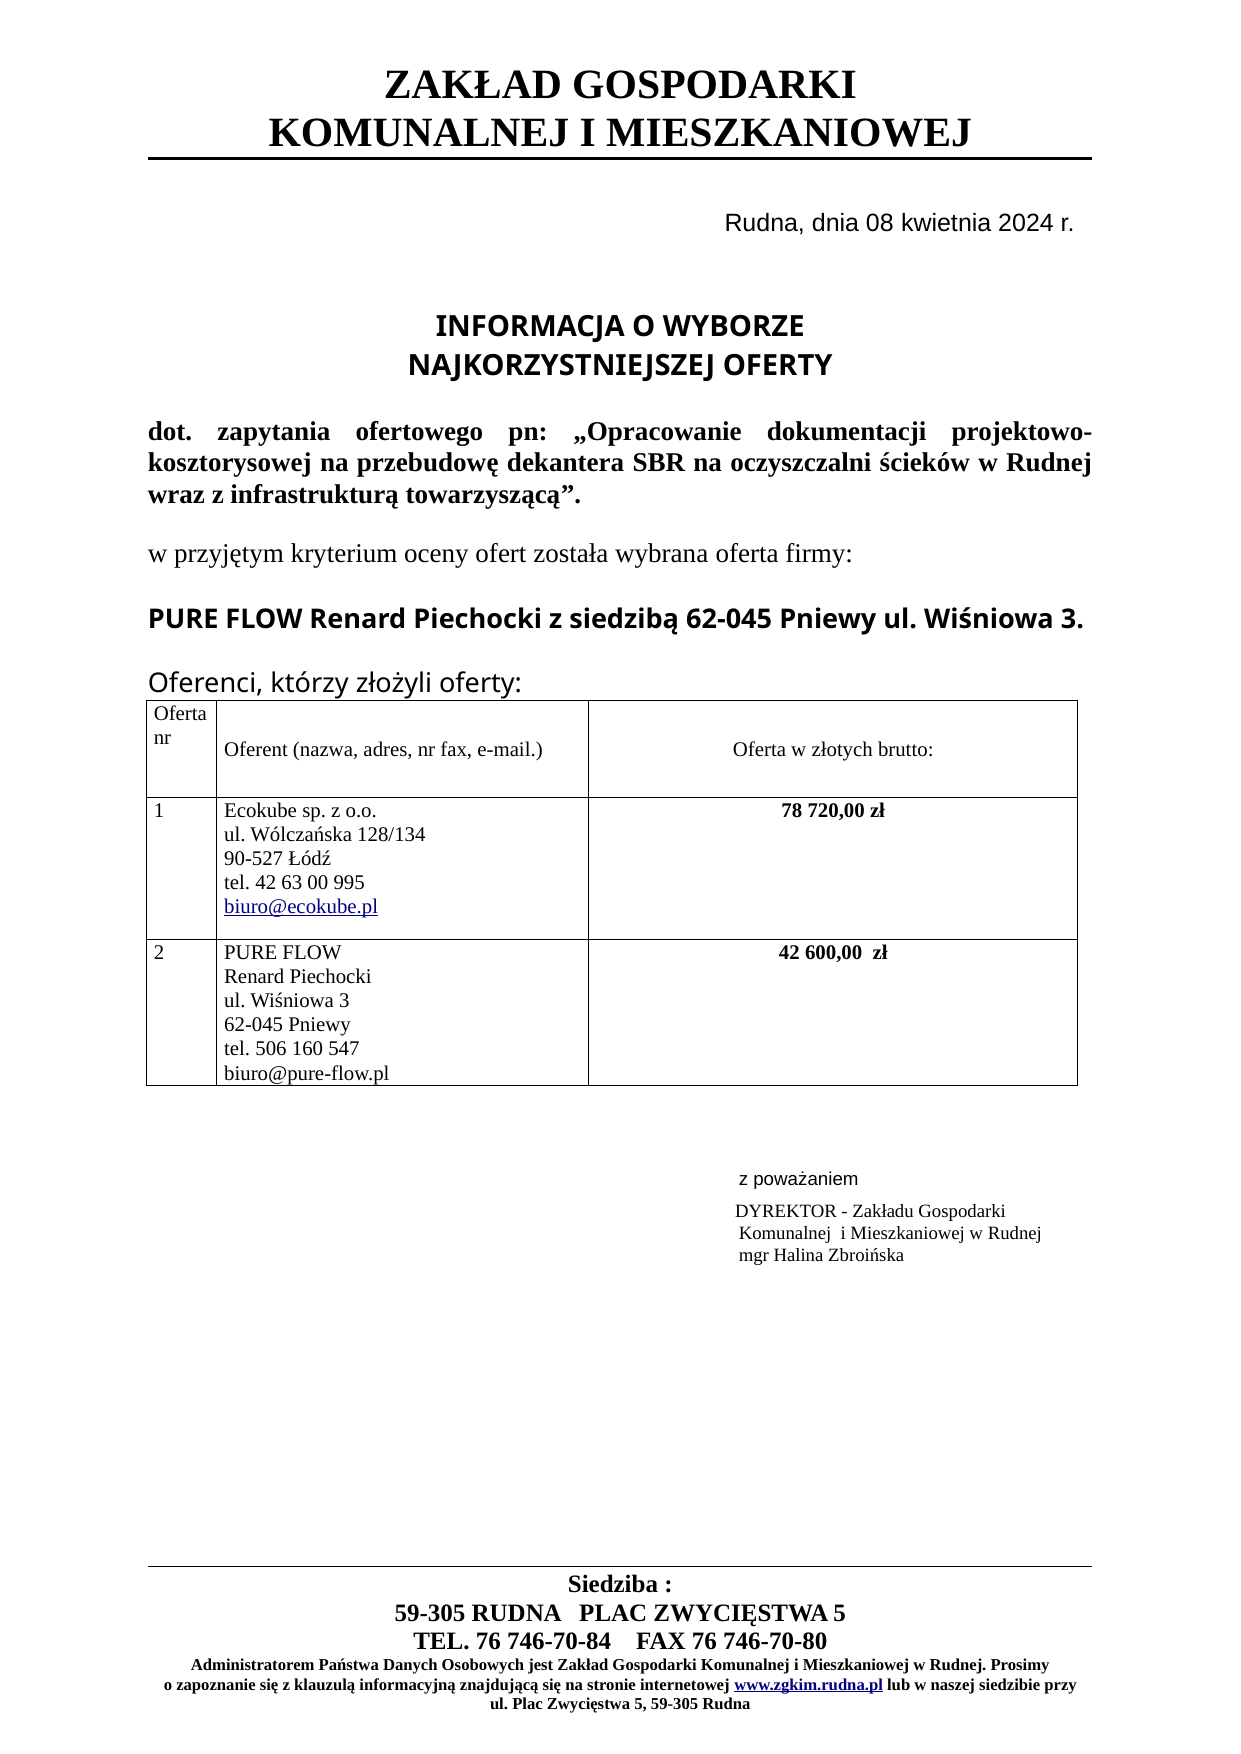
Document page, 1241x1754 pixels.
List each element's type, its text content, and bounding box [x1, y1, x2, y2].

text w przyjętym kryterium oceny ofert została wybrana oferta firmy: [148, 538, 1092, 569]
text Oferenci, którzy złożyli oferty: [148, 663, 1092, 700]
table_cell 42 600,00 zł [589, 940, 1077, 1084]
table_cell 78 720,00 zł [589, 798, 1077, 939]
text mgr Halina Zbroińska [591, 1243, 1092, 1265]
table_cell Ecokube sp. z o.o. ul. Wólczańska 128/134 90-527 Łódź tel. 42 63 00 995 biuro@ecokube.pl [217, 798, 588, 939]
text NAJKORZYSTNIEJSZEJ OFERTY [148, 344, 1092, 384]
text DYREKTOR - Zakładu Gospodarki Komunalnej i Mieszkaniowej w Rudnej [148, 1200, 1092, 1243]
text Rudna, dnia 08 kwietnia 2024 r. [148, 208, 1092, 237]
table_cell 2 [147, 940, 216, 1084]
text PURE FLOW Renard Piechocki z siedzibą 62-045 Pniewy ul. Wiśniowa 3. [148, 600, 1092, 637]
table_header Oferent (nazwa, adres, nr fax, e-mail.) [217, 701, 588, 797]
table_header Oferta nr [147, 701, 216, 797]
table_cell 1 [147, 798, 216, 939]
table_header Oferta w złotych brutto: [589, 701, 1077, 797]
text z poważaniem [148, 1168, 1092, 1190]
text dot. zapytania ofertowego pn: „Opracowanie dokumentacji projektowo-kosztorysowej na przebudowę dekantera SBR na oczyszczalni ścieków w Rudnej wraz z infrastrukturą towarzyszącą”. [148, 415, 1092, 509]
text INFORMACJA O WYBORZE [148, 305, 1092, 344]
